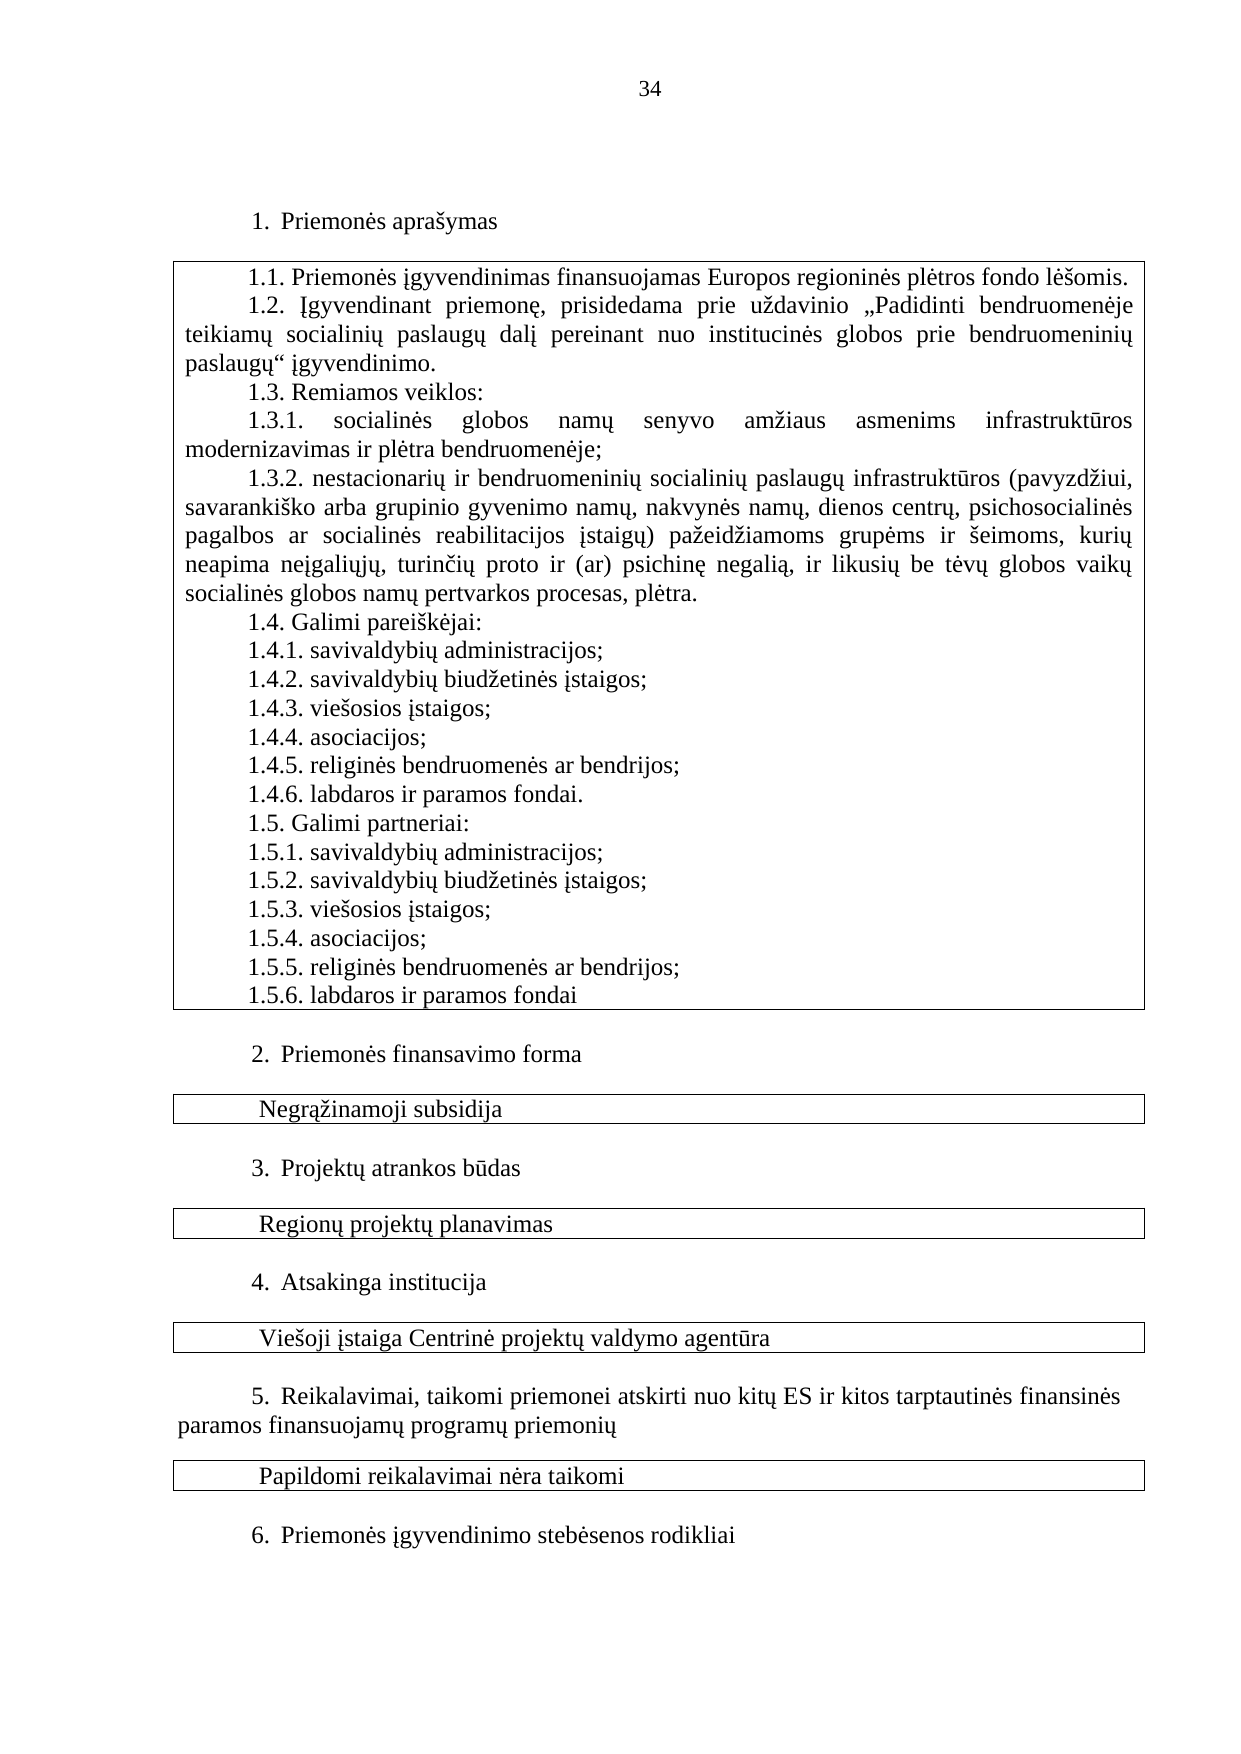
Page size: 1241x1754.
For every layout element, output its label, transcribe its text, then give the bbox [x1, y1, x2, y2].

table_header Viešoji įstaiga Centrinė projektų valdymo agentūra [174, 1323, 1144, 1352]
text 1. Priemonės aprašymas [251, 206, 1122, 235]
table_header 1.1. Priemonės įgyvendinimas finansuojamas Europos regioninės plėtros fondo lėšomis. 1.2. Įgyvendinant priemonę, prisidedama prie uždavinio „Padidinti bendruomenėje teikiamų socialinių paslaugų dalį pereinant nuo institucinės globos prie bendruomeninių paslaugų“ įgyvendinimo. 1.3. Remiamos veiklos: 1.3.1. socialinės globos namų senyvo amžiaus asmenims infrastruktūros modernizavimas ir plėtra bendruomenėje; 1.3.2. nestacionarių ir bendruomeninių socialinių paslaugų infrastruktūros (pavyzdžiui, savarankiško arba grupinio gyvenimo namų, nakvynės namų, dienos centrų, psichosocialinės pagalbos ar socialinės reabilitacijos įstaigų) pažeidžiamoms grupėms ir šeimoms, kurių neapima neįgaliųjų, turinčių proto ir (ar) psichinę negalią, ir likusių be tėvų globos vaikų socialinės globos namų pertvarkos procesas, plėtra. 1.4. Galimi pareiškėjai: 1.4.1. savivaldybių administracijos; 1.4.2. savivaldybių biudžetinės įstaigos; 1.4.3. viešosios įstaigos; 1.4.4. asociacijos; 1.4.5. religinės bendruomenės ar bendrijos; 1.4.6. labdaros ir paramos fondai. 1.5. Galimi partneriai: 1.5.1. savivaldybių administracijos; 1.5.2. savivaldybių biudžetinės įstaigos; 1.5.3. viešosios įstaigos; 1.5.4. asociacijos; 1.5.5. religinės bendruomenės ar bendrijos; 1.5.6. labdaros ir paramos fondai [174, 262, 1144, 1009]
table_header Papildomi reikalavimai nėra taikomi [174, 1461, 1144, 1490]
text 3. Projektų atrankos būdas [192, 1153, 1122, 1182]
text 2. Priemonės finansavimo forma [192, 1039, 1122, 1068]
text 4. Atsakinga institucija [192, 1267, 1122, 1296]
text 5. Reikalavimai, taikomi priemonei atskirti nuo kitų ES ir kitos tarptautinės finansinės paramos finansuojamų programų priemonių [177, 1381, 1122, 1439]
table_header Regionų projektų planavimas [174, 1209, 1144, 1237]
table_header Negrąžinamoji subsidija [174, 1095, 1144, 1123]
text 6. Priemonės įgyvendinimo stebėsenos rodikliai [251, 1520, 1122, 1549]
